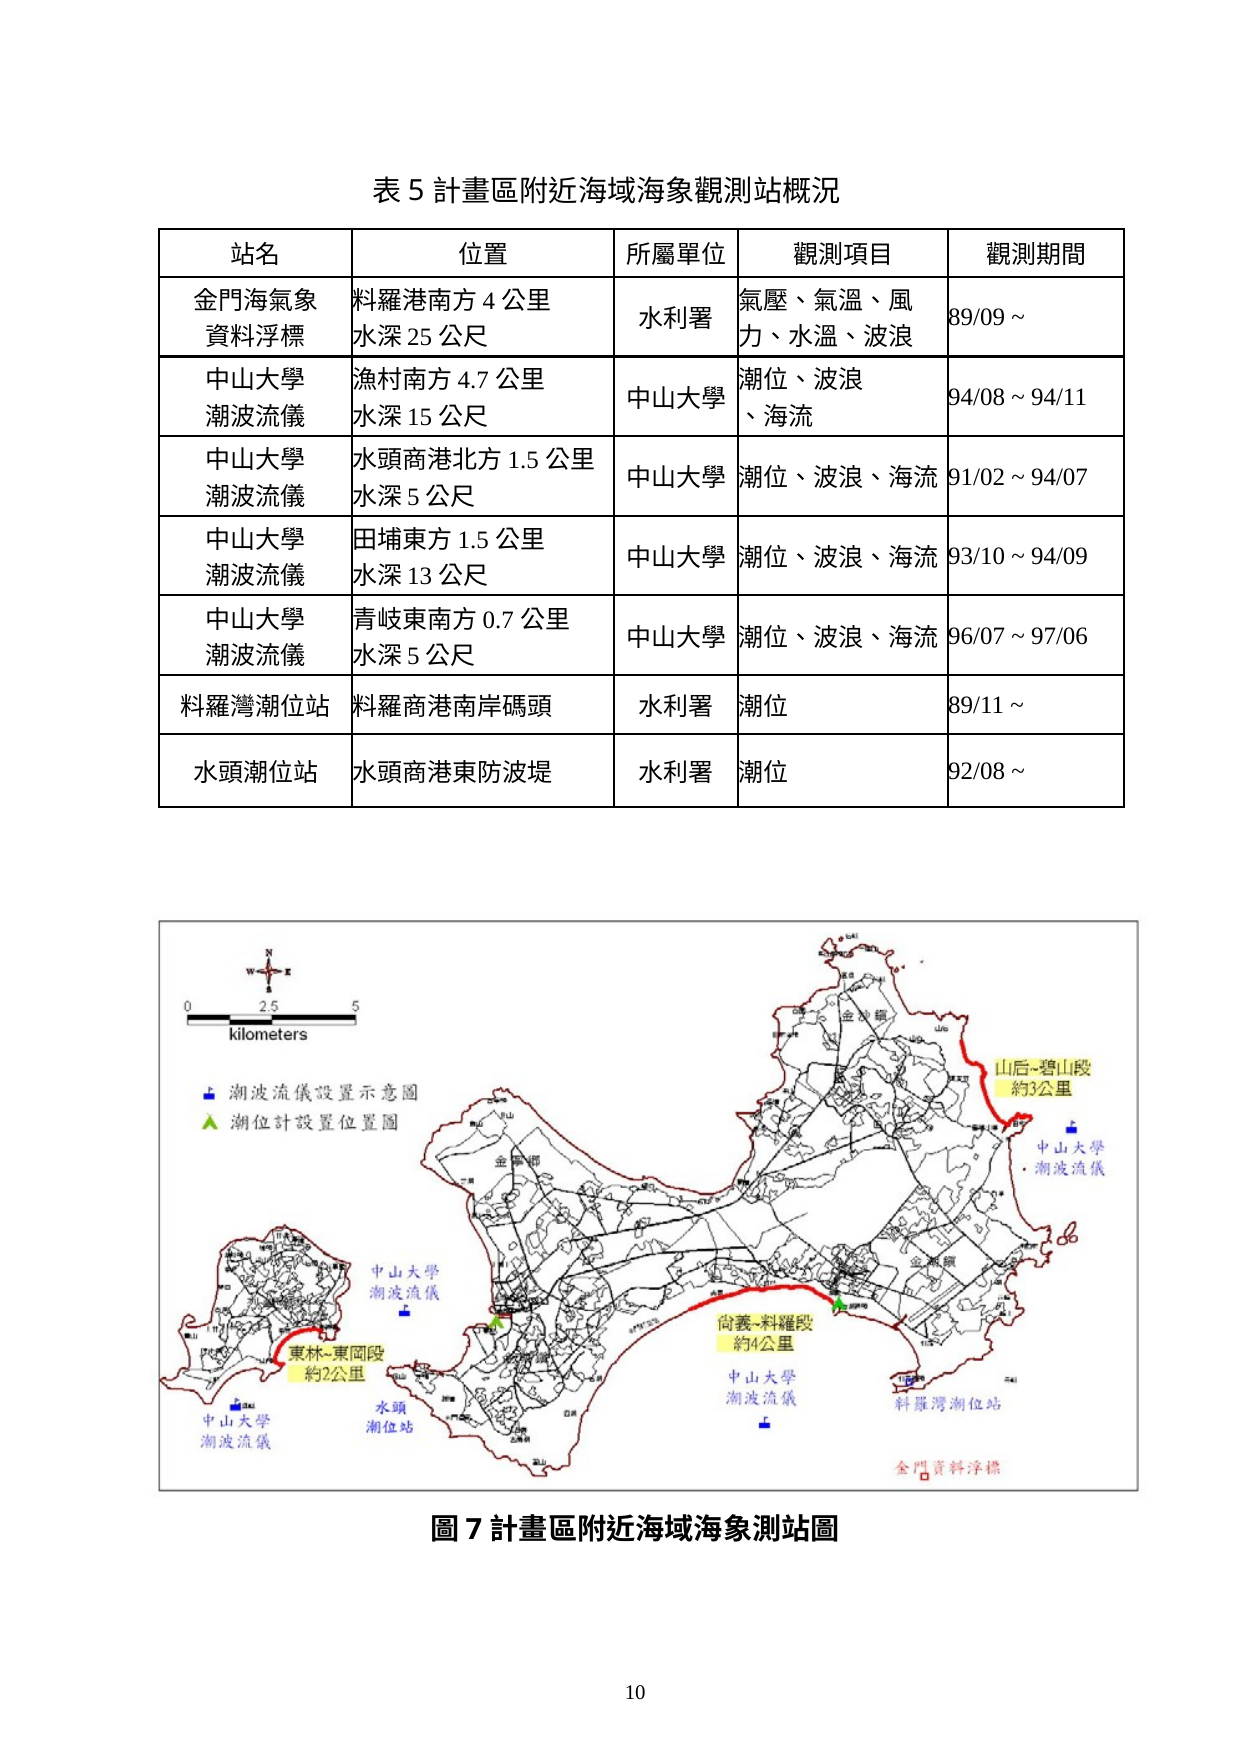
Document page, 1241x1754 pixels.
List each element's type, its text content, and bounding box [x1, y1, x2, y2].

table_cell 中山大學 [615, 437, 737, 515]
table_cell 漁村南方 4.7 公里 水深15 公尺 [353, 358, 613, 435]
table_cell 氣壓、氣溫、風 力、水溫、波浪 [739, 278, 947, 355]
table_cell 94/08 ~ 94/11 [949, 358, 1123, 435]
table_header 所屬單位 [615, 230, 737, 276]
table_cell 潮位、波浪、海流 [739, 596, 947, 674]
table_cell 93/10 ~ 94/09 [949, 517, 1123, 594]
table_cell 金門海氣象 資料浮標 [160, 278, 351, 355]
table_cell 中山大學 [615, 596, 737, 674]
table_cell 92/08 ~ [949, 735, 1123, 806]
table_cell 中山大學 潮波流儀 [160, 437, 351, 515]
text 圖7 計畫區附近海域海象測站圖 [148, 1505, 1122, 1547]
table_header 觀測項目 [739, 230, 947, 276]
table_cell 青岐東南方 0.7 公里 水深5 公尺 [353, 596, 613, 674]
text 表5 計畫區附近海域海象觀測站概況 [373, 168, 1124, 206]
table_header 觀測期間 [949, 230, 1123, 276]
table_cell 中山大學 [615, 517, 737, 594]
table_cell 中山大學 [615, 358, 737, 435]
table_cell 潮位、波浪、海流 [739, 437, 947, 515]
table_cell 水利署 [615, 278, 737, 355]
table_cell 料羅港南方 4 公里 水深25 公尺 [353, 278, 613, 355]
table_cell 水頭潮位站 [160, 735, 351, 806]
table_cell 料羅商港南岸碼頭 [353, 676, 613, 733]
table_cell 89/09 ~ [949, 278, 1123, 355]
table_cell 89/11 ~ [949, 676, 1123, 733]
table_cell 中山大學 潮波流儀 [160, 596, 351, 674]
table_cell 91/02 ~ 94/07 [949, 437, 1123, 515]
table_cell 中山大學 潮波流儀 [160, 517, 351, 594]
table_cell 中山大學 潮波流儀 [160, 358, 351, 435]
table_cell 潮位、波浪、海流 [739, 517, 947, 594]
table_cell 田埔東方 1.5 公里 水深13 公尺 [353, 517, 613, 594]
table_cell 潮位、波浪 、海流 [739, 358, 947, 435]
table_cell 潮位 [739, 676, 947, 733]
table_cell 水利署 [615, 676, 737, 733]
table_cell 水頭商港北方 1.5 公里 水深5 公尺 [353, 437, 613, 515]
table_cell 料羅灣潮位站 [160, 676, 351, 733]
picture [150, 913, 1149, 1499]
table_cell 水利署 [615, 735, 737, 806]
table_header 位置 [353, 230, 613, 276]
table_header 站名 [160, 230, 351, 276]
table_cell 96/07 ~ 97/06 [949, 596, 1123, 674]
table_cell 潮位 [739, 735, 947, 806]
table_cell 水頭商港東防波堤 [353, 735, 613, 806]
